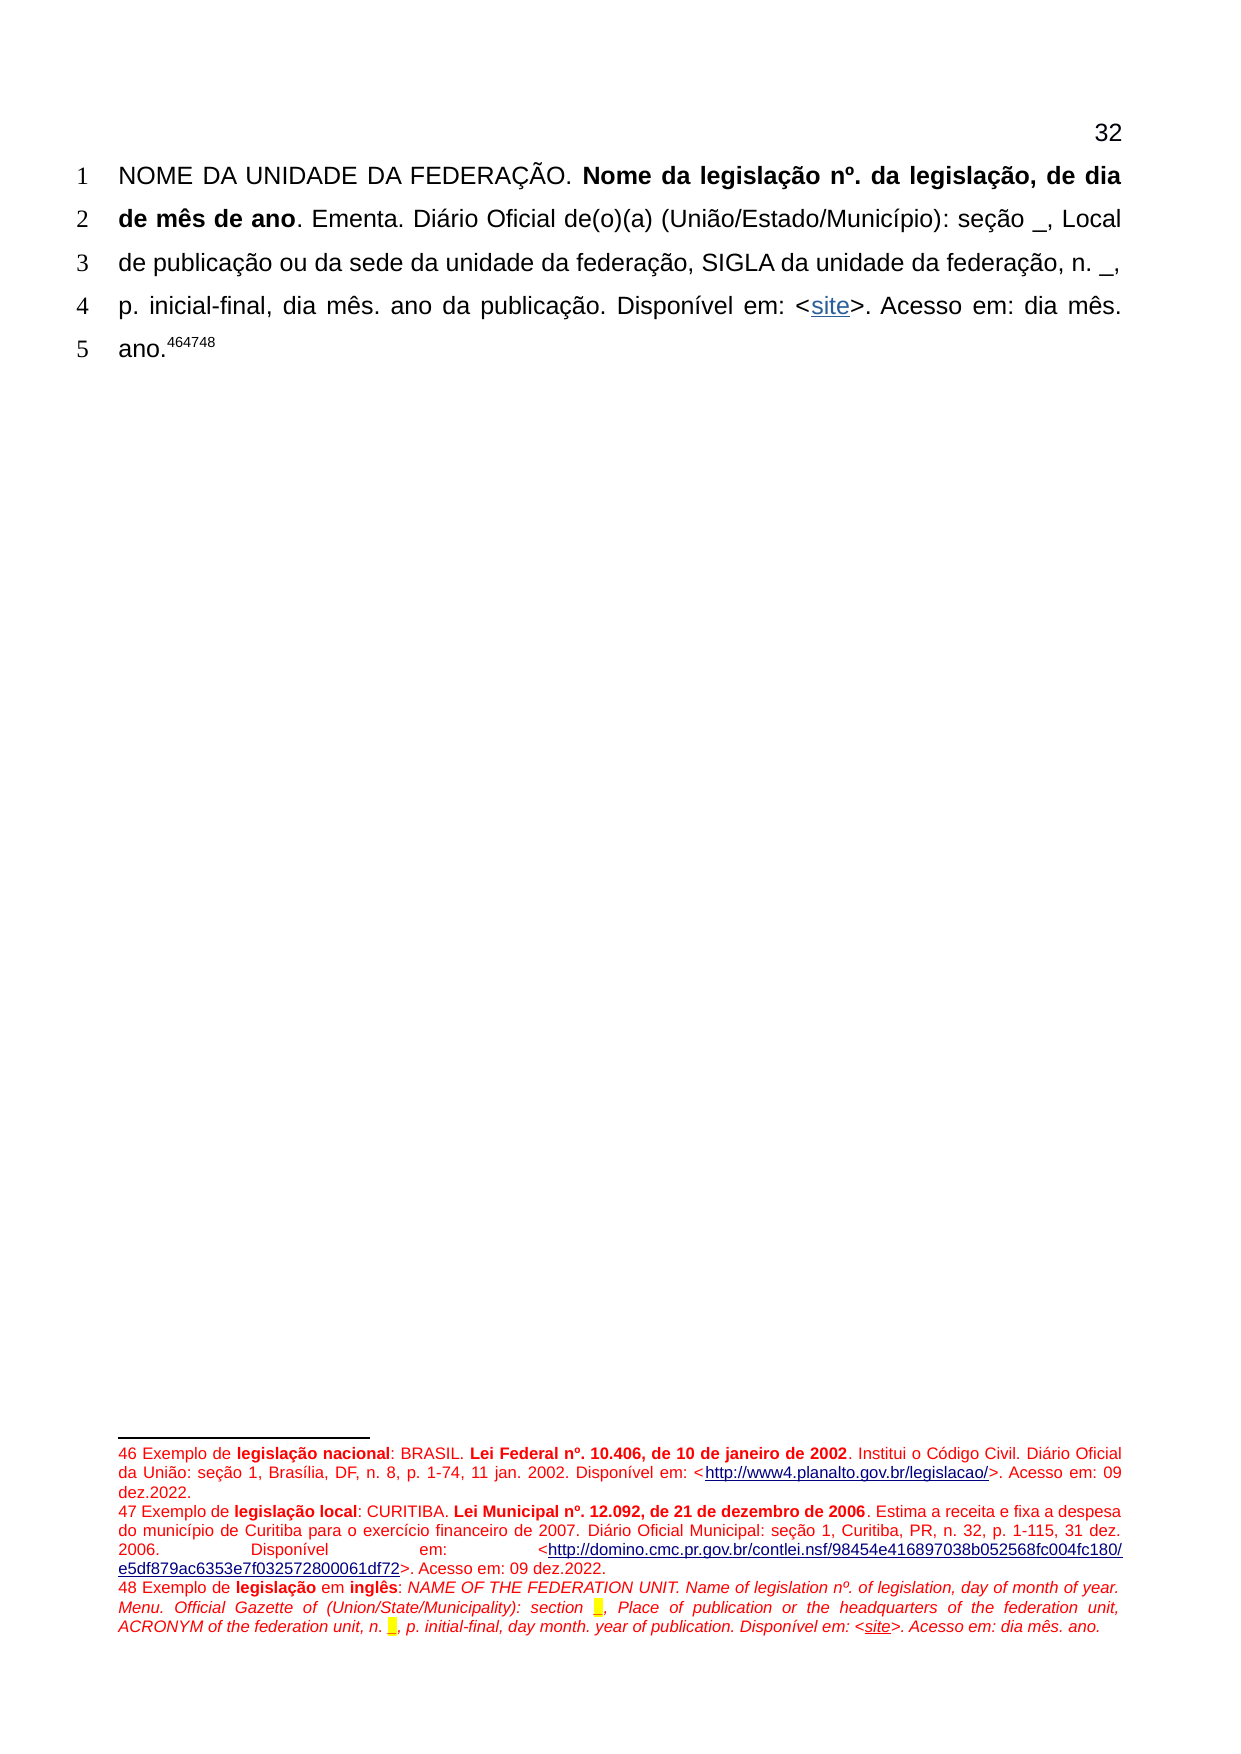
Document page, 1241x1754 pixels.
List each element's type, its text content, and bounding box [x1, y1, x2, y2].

text NOME DA UNIDADE DA FEDERAÇÃO. Nome da legislação nº. da legislação, de dia de mês de ano. Ementa. Diário Oficial de(o)(a) (União/Estado/Município): seção _, Local de publicação ou da sede da unidade da federação, SIGLA da unidade da federação, n. _, p. inicial-final, dia mês. ano da publicação. Disponível em: <site>. Acesso em: dia mês. ano. [118, 161, 1122, 362]
text Exemplo de legislação local: CURITIBA. Lei Municipal nº. 12.092, de 21 de dezembro de 2006. Estima a receita e fixa a despesa do município de Curitiba para o exercício financeiro de 2007. Diário Oficial Municipal: seção 1, Curitiba, PR, n. 32, p. 1-115, 31 dez. 2006. Disponível em: <http://domino.cmc.pr.gov.br/contlei.nsf/98454e416897038b052568fc004fc180/e5df879ac6353e7f032572800061df72>. Acesso em: 09 dez.2022. [118, 1502, 1122, 1578]
text Exemplo de legislação em inglês: NAME OF THE FEDERATION UNIT. Name of legislation nº. of legislation, day of month of year. Menu. Official Gazette of (Union/State/Municipality): section _, Place of publication or the headquarters of the federation unit, ACRONYM of the federation unit, n. _, p. initial-final, day month. year of publication. Disponível em: <site>. Acesso em: dia mês. ano. [118, 1578, 1122, 1636]
text Exemplo de legislação nacional: BRASIL. Lei Federal nº. 10.406, de 10 de janeiro de 2002. Institui o Código Civil. Diário Oficial da União: seção 1, Brasília, DF, n. 8, p. 1-74, 11 jan. 2002. Disponível em: <http://www4.planalto.gov.br/legislacao/>. Acesso em: 09 dez.2022. [118, 1444, 1122, 1502]
